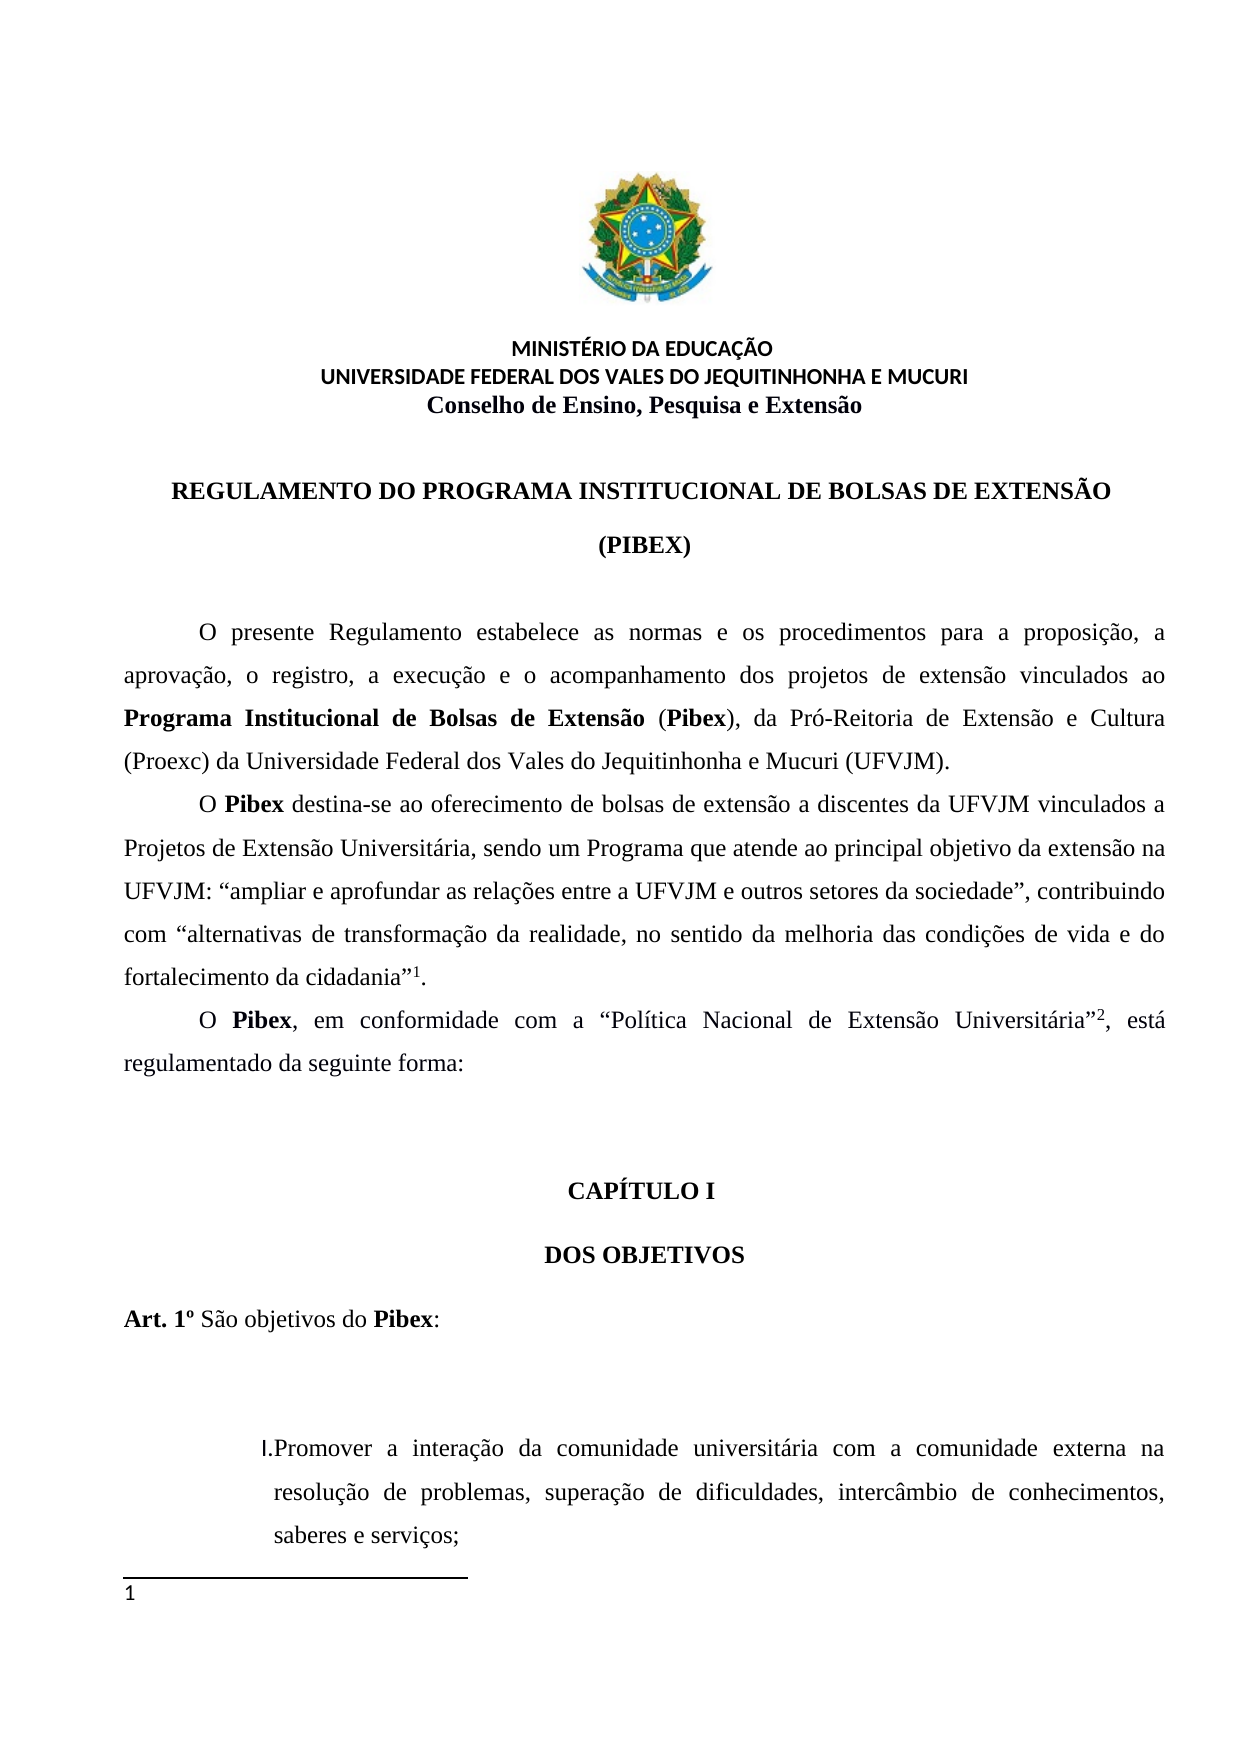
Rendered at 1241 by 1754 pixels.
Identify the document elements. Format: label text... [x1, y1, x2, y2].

text CAPÍTULO I [123, 1176, 1166, 1205]
text UNIVERSIDADE FEDERAL DOS VALES DO JEQUITINHONHA E MUCURI [123, 362, 1166, 390]
text O Pibex, em conformidade com a “Política Nacional de Extensão Universitária”2, está regulamentado da seguinte forma: [123, 1005, 1166, 1077]
text MINISTÉRIO DA EDUCAÇÃO [123, 334, 1166, 362]
text O Pibex destina-se ao oferecimento de bolsas de extensão a discentes da UFVJM vinculados a Projetos de Extensão Universitária, sendo um Programa que atende ao principal objetivo da extensão na UFVJM: “ampliar e aprofundar as relações entre a UFVJM e outros setores da sociedade”, contribuindo com “alternativas de transformação da realidade, no sentido da melhoria das condições de vida e do fortalecimento da cidadania”. [123, 789, 1166, 991]
text O presente Regulamento estabelece as normas e os procedimentos para a proposição, a aprovação, o registro, a execução e o acompanhamento dos projetos de extensão vinculados ao Programa Institucional de Bolsas de Extensão (Pibex), da Pró-Reitoria de Extensão e Cultura (Proexc) da Universidade Federal dos Vales do Jequitinhonha e Mucuri (UFVJM). [123, 617, 1166, 775]
list Promover a interação da comunidade universitária com a comunidade externa na resolução de problemas, superação de dificuldades, intercâmbio de conhecimentos, saberes e serviços; [236, 1432, 1166, 1549]
text REGULAMENTO DO PROGRAMA INSTITUCIONAL DE BOLSAS DE EXTENSÃO [123, 476, 1166, 505]
text (PIBEX) [123, 530, 1166, 559]
text Conselho de Ensino, Pesquisa e Extensão [123, 390, 1166, 419]
text Art. 1º São objetivos do Pibex: [123, 1304, 1166, 1333]
text DOS OBJETIVOS [123, 1240, 1166, 1269]
